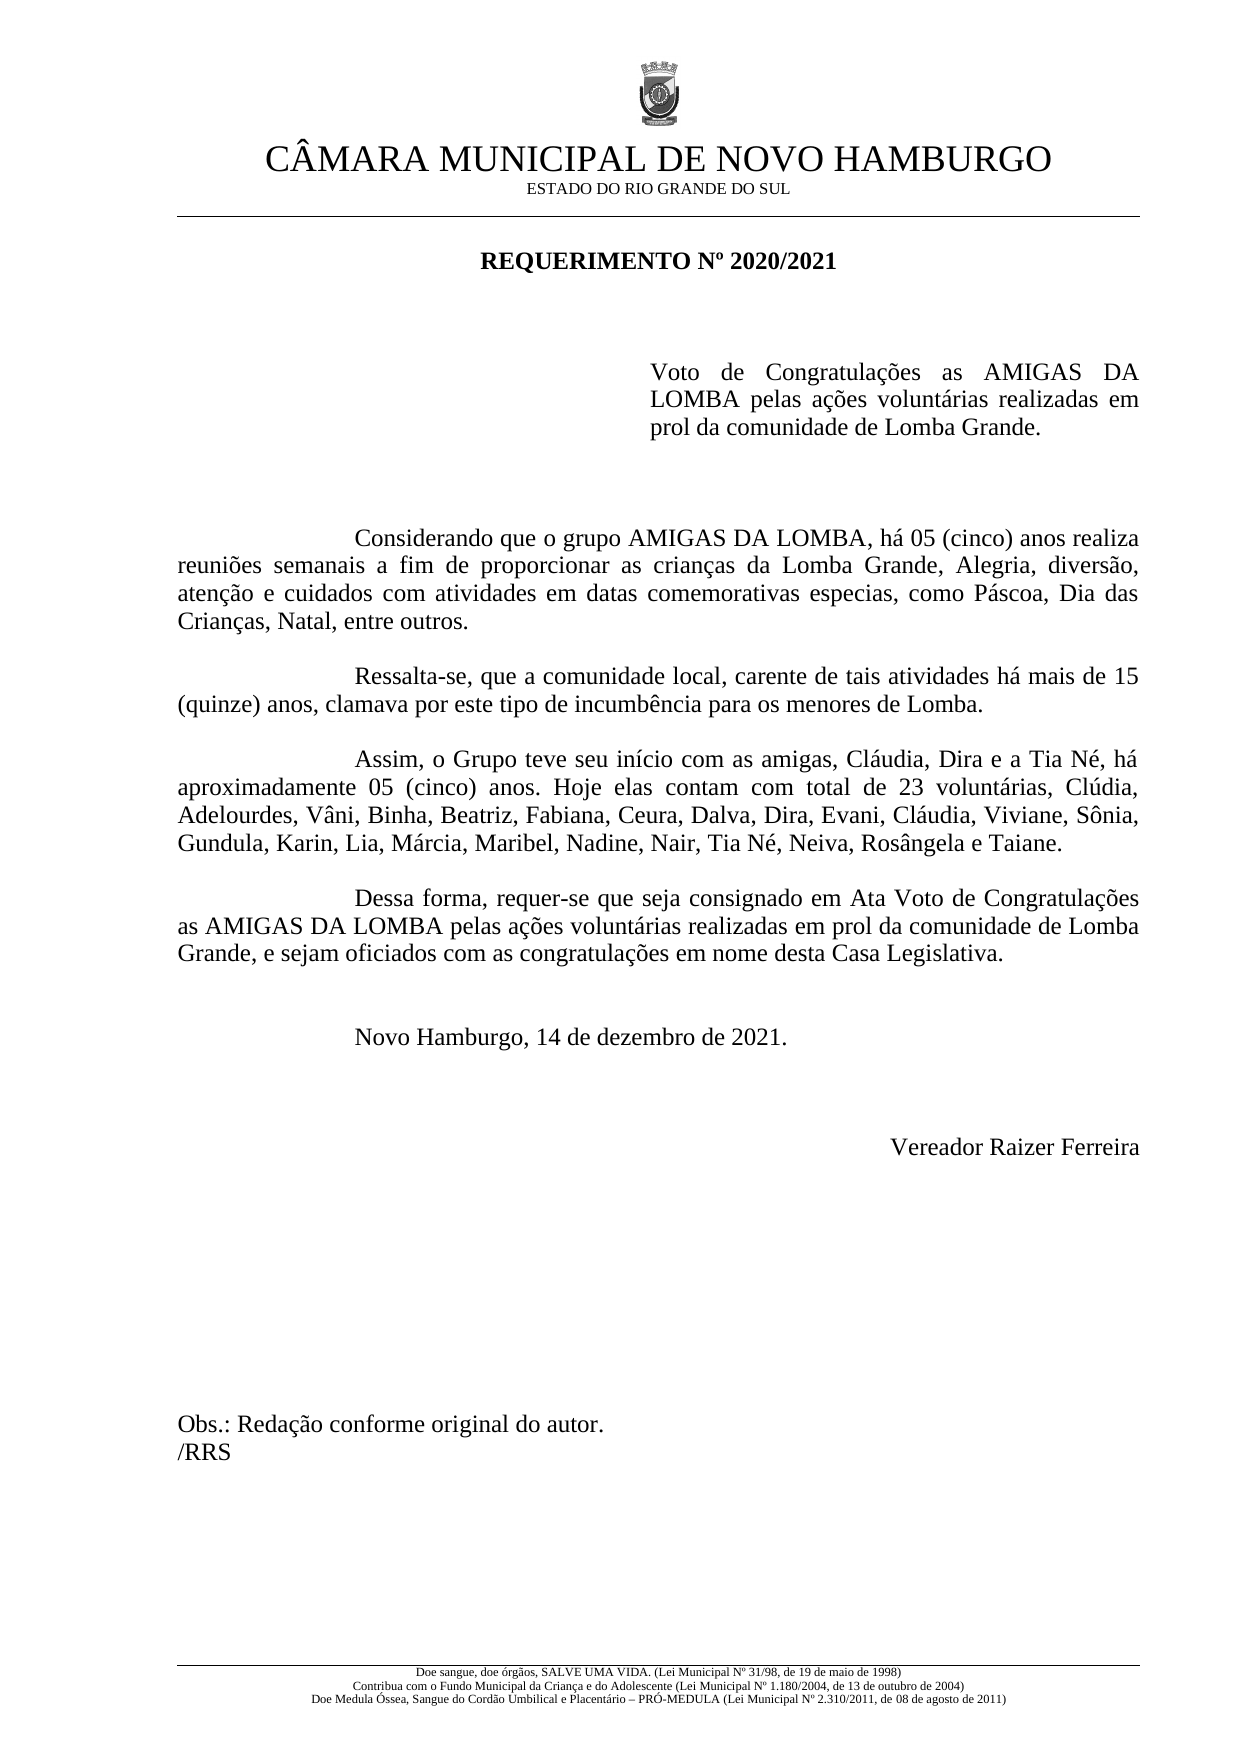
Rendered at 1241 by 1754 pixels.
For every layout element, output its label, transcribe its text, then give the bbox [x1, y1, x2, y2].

text Ressalta-se, que a comunidade local, carente de tais atividades há mais de 15 (quinze) anos, clamava por este tipo de incumbência para os menores de Lomba. [177, 662, 1140, 718]
text Dessa forma, requer-se que seja consignado em Ata Voto de Congratulações as AMIGAS DA LOMBA pelas ações voluntárias realizadas em prol da comunidade de Lomba Grande, e sejam oficiados com as congratulações em nome desta Casa Legislativa. [177, 884, 1140, 967]
text /RRS [177, 1438, 1140, 1466]
text Assim, o Grupo teve seu início com as amigas, Cláudia, Dira e a Tia Né, há aproximadamente 05 (cinco) anos. Hoje elas contam com total de 23 voluntárias, Clúdia, Adelourdes, Vâni, Binha, Beatriz, Fabiana, Ceura, Dalva, Dira, Evani, Cláudia, Viviane, Sônia, Gundula, Karin, Lia, Márcia, Maribel, Nadine, Nair, Tia Né, Neiva, Rosângela e Taiane. [177, 746, 1140, 856]
text Vereador Raizer Ferreira [177, 1133, 1140, 1161]
text Obs.: Redação conforme original do autor. [177, 1411, 1140, 1438]
text Novo Hamburgo, 14 de dezembro de 2021. [177, 1023, 1140, 1050]
text REQUERIMENTO Nº 2020/2021 [177, 247, 1140, 274]
text Considerando que o grupo AMIGAS DA LOMBA, há 05 (cinco) anos realiza reuniões semanais a fim de proporcionar as crianças da Lomba Grande, Alegria, diversão, atenção e cuidados com atividades em datas comemorativas especias, como Páscoa, Dia das Crianças, Natal, entre outros. [177, 524, 1140, 635]
text Voto de Congratulações as AMIGAS DA LOMBA pelas ações voluntárias realizadas em prol da comunidade de Lomba Grande. [650, 358, 1140, 441]
